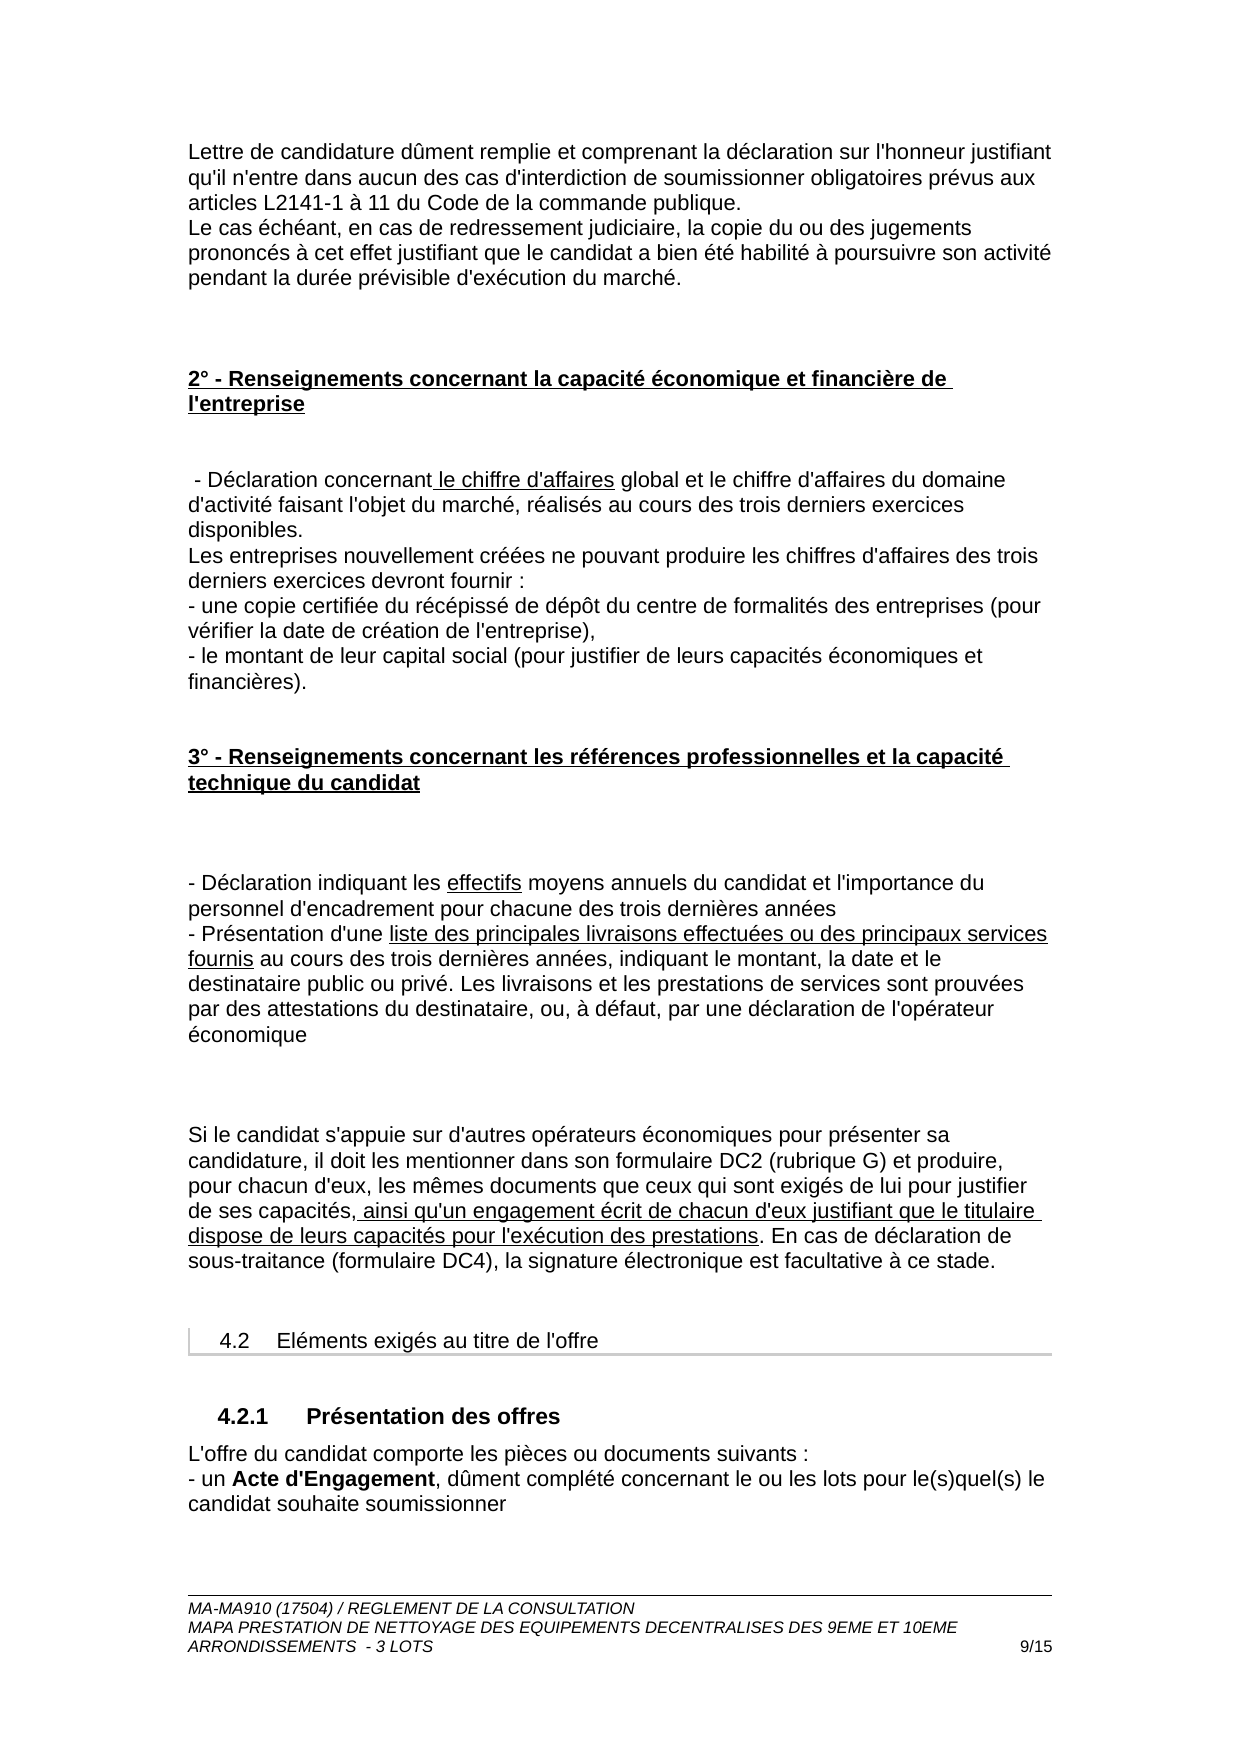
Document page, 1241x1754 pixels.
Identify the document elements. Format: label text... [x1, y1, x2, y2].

text Lettre de candidature dûment remplie et comprenant la déclaration sur l'honneur justifiant qu'il n'entre dans aucun des cas d'interdiction de soumissionner obligatoires prévus aux articles L2141-1 à 11 du Code de la commande publique. [188, 139, 1052, 215]
text Le cas échéant, en cas de redressement judiciaire, la copie du ou des jugements prononcés à cet effet justifiant que le candidat a bien été habilité à poursuivre son activité pendant la durée prévisible d'exécution du marché. [188, 215, 1052, 290]
text - le montant de leur capital social (pour justifier de leurs capacités économiques et financières). [188, 643, 1052, 694]
subtitle Eléments exigés au titre de l'offre [190, 1328, 1052, 1353]
text - un Acte d'Engagement, dûment complété concernant le ou les lots pour le(s)quel(s) le candidat souhaite soumissionner [188, 1466, 1052, 1516]
text Si le candidat s'appuie sur d'autres opérateurs économiques pour présenter sa candidature, il doit les mentionner dans son formulaire DC2 (rubrique G) et produire, pour chacun d'eux, les mêmes documents que ceux qui sont exigés de lui pour justifier de ses capacités, ainsi qu'un engagement écrit de chacun d'eux justifiant que le titulaire dispose de leurs capacités pour l'exécution des prestations. En cas de déclaration de sous-traitance (formulaire DC4), la signature électronique est facultative à ce stade. [188, 1122, 1052, 1273]
text 3° - Renseignements concernant les références professionnelles et la capacité technique du candidat [188, 744, 1052, 794]
text - Présentation d'une liste des principales livraisons effectuées ou des principaux services fournis au cours des trois dernières années, indiquant le montant, la date et le destinataire public ou privé. Les livraisons et les prestations de services sont prouvées par des attestations du destinataire, ou, à défaut, par une déclaration de l'opérateur économique [188, 921, 1052, 1047]
text - Déclaration concernant le chiffre d'affaires global et le chiffre d'affaires du domaine d'activité faisant l'objet du marché, réalisés au cours des trois derniers exercices disponibles. [188, 467, 1052, 542]
subtitle Présentation des offres [188, 1403, 1052, 1429]
text - une copie certifiée du récépissé de dépôt du centre de formalités des entreprises (pour vérifier la date de création de l'entreprise), [188, 593, 1052, 643]
text L'offre du candidat comporte les pièces ou documents suivants : [188, 1441, 1052, 1466]
text 2° - Renseignements concernant la capacité économique et financière de l'entreprise [188, 366, 1052, 416]
text - Déclaration indiquant les effectifs moyens annuels du candidat et l'importance du personnel d'encadrement pour chacune des trois dernières années [188, 870, 1052, 921]
text Les entreprises nouvellement créées ne pouvant produire les chiffres d'affaires des trois derniers exercices devront fournir : [188, 542, 1052, 593]
